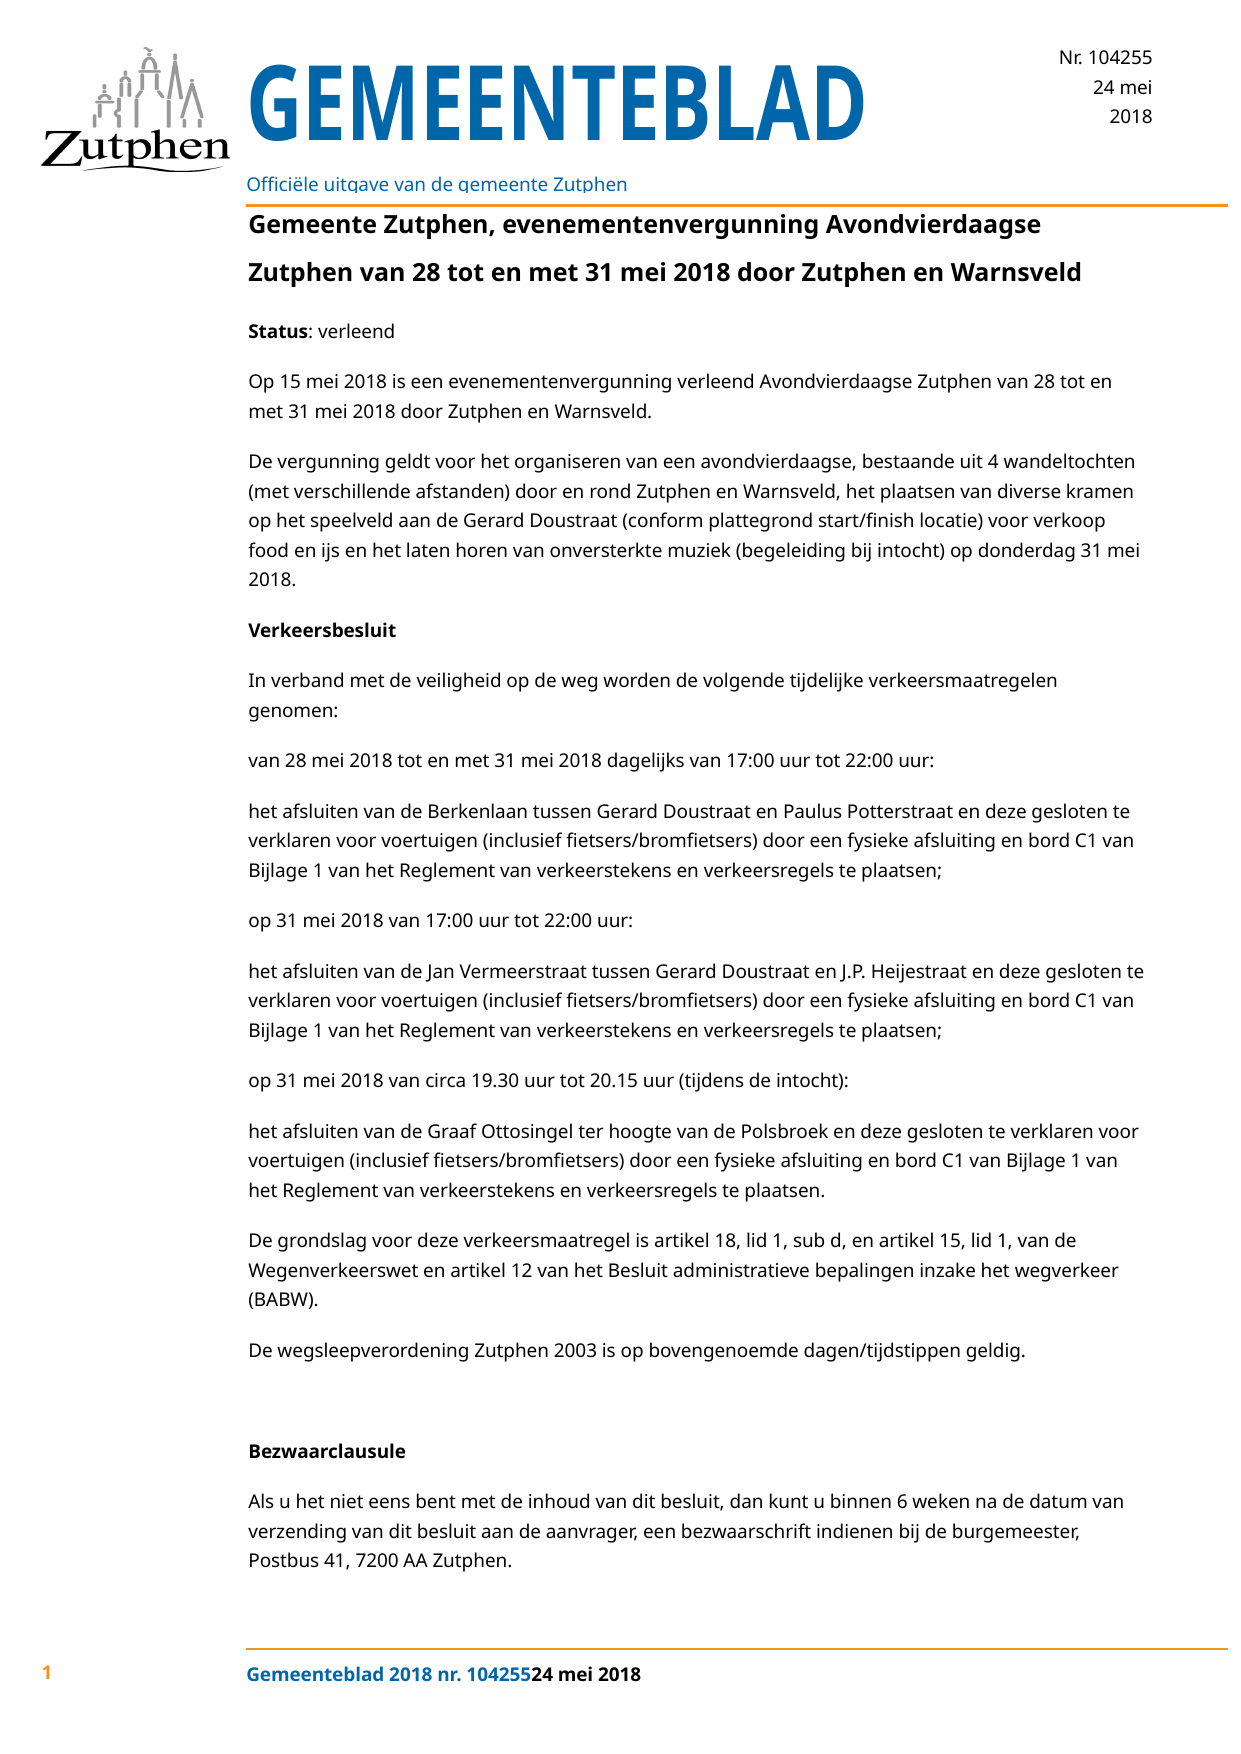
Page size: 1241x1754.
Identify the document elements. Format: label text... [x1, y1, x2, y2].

text Op 15 mei 2018 is een evenementenvergunning verleend Avondvierdaagse Zutphen van 28 tot en met 31 mei 2018 door Zutphen en Warnsveld. [248, 368, 1152, 424]
text Als u het niet eens bent met de inhoud van dit besluit, dan kunt u binnen 6 weken na de datum van verzending van dit besluit aan de aanvrager, een bezwaarschrift indienen bij de burgemeester, Postbus 41, 7200 AA Zutphen. [248, 1488, 1152, 1573]
text Gemeente Zutphen, evenementenvergunning Avondvierdaagse Zutphen van 28 tot en met 31 mei 2018 door Zutphen en Warnsveld [248, 207, 1152, 288]
text van 28 mei 2018 tot en met 31 mei 2018 dagelijks van 17:00 uur tot 22:00 uur: [248, 747, 1152, 773]
text In verband met de veiligheid op de weg worden de volgende tijdelijke verkeersmaatregelen genomen: [248, 667, 1152, 723]
text op 31 mei 2018 van 17:00 uur tot 22:00 uur: [248, 907, 1152, 933]
text De vergunning geldt voor het organiseren van een avondvierdaagse, bestaande uit 4 wandeltochten (met verschillende afstanden) door en rond Zutphen en Warnsveld, het plaatsen van diverse kramen op het speelveld aan de Gerard Doustraat (conform plattegrond start/finish locatie) voor verkoop food en ijs en het laten horen van onversterkte muziek (begeleiding bij intocht) op donderdag 31 mei 2018. [248, 448, 1152, 592]
text Verkeersbesluit [248, 617, 1152, 643]
text Status: verleend [248, 318, 1152, 344]
text De grondslag voor deze verkeersmaatregel is artikel 18, lid 1, sub d, en artikel 15, lid 1, van de Wegenverkeerswet en artikel 12 van het Besluit administratieve bepalingen inzake het wegverkeer (BABW). [248, 1227, 1152, 1312]
picture [41, 47, 231, 172]
text op 31 mei 2018 van circa 19.30 uur tot 20.15 uur (tijdens de intocht): [248, 1067, 1152, 1093]
text het afsluiten van de Graaf Ottosingel ter hoogte van de Polsbroek en deze gesloten te verklaren voor voertuigen (inclusief fietsers/bromfietsers) door een fysieke afsluiting en bord C1 van Bijlage 1 van het Reglement van verkeerstekens en verkeersregels te plaatsen. [248, 1118, 1152, 1203]
text De wegsleepverordening Zutphen 2003 is op bovengenoemde dagen/tijdstippen geldig. [248, 1337, 1152, 1363]
text het afsluiten van de Jan Vermeerstraat tussen Gerard Doustraat en J.P. Heijestraat en deze gesloten te verklaren voor voertuigen (inclusief fietsers/bromfietsers) door een fysieke afsluiting en bord C1 van Bijlage 1 van het Reglement van verkeerstekens en verkeersregels te plaatsen; [248, 958, 1152, 1043]
text het afsluiten van de Berkenlaan tussen Gerard Doustraat en Paulus Potterstraat en deze gesloten te verklaren voor voertuigen (inclusief fietsers/bromfietsers) door een fysieke afsluiting en bord C1 van Bijlage 1 van het Reglement van verkeerstekens en verkeersregels te plaatsen; [248, 798, 1152, 883]
text Bezwaarclausule [248, 1438, 1152, 1464]
